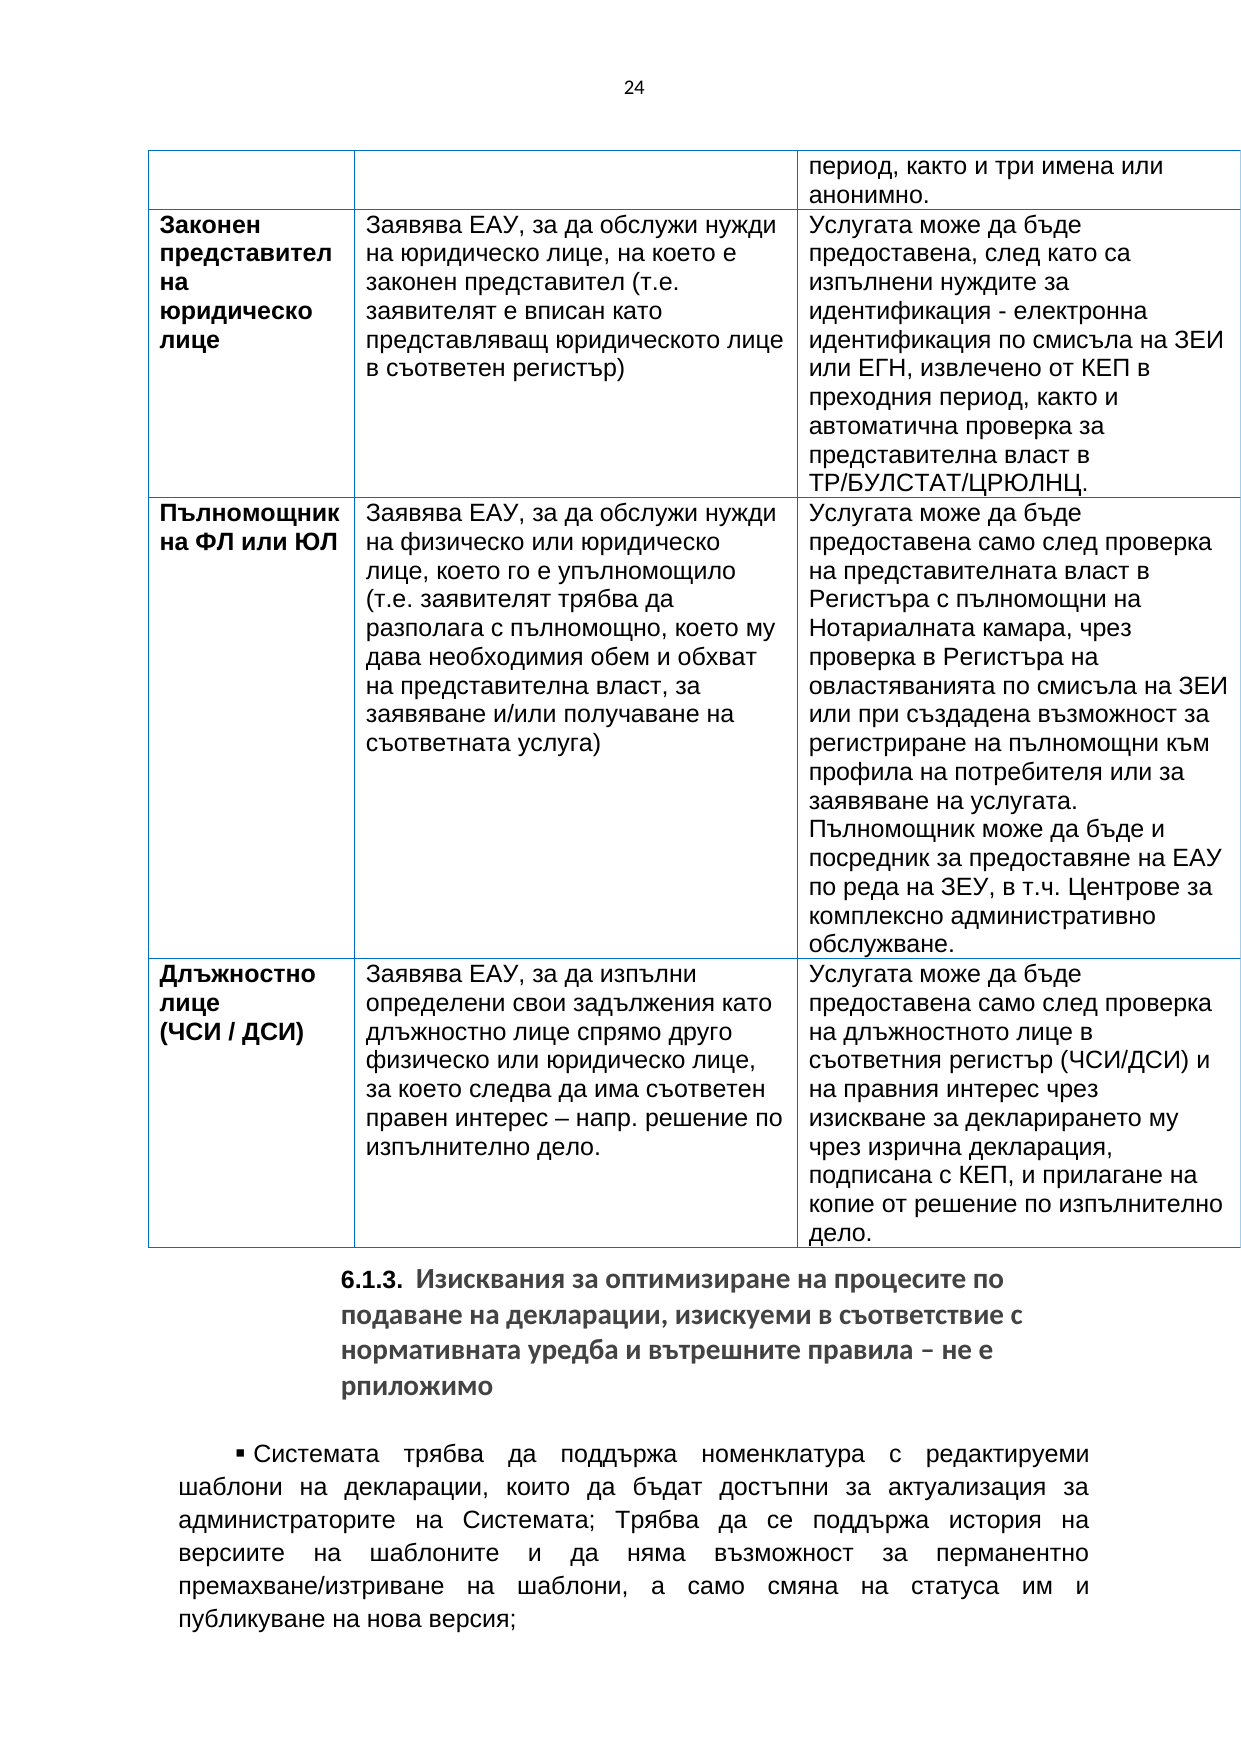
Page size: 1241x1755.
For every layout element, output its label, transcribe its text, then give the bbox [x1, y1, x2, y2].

subtitle Изисквания за оптимизиране на процесите по подаване на декларации, изискуеми в съответствие с нормативната уредба и вътрешните правила – не е рпиложимо [341, 1260, 1090, 1403]
table_cell Длъжностно лице (ЧСИ / ДСИ) [149, 959, 354, 1247]
table_cell Услугата може да бъде предоставена, след като са изпълнени нуждите за идентификация - електронна идентификация по смисъла на ЗЕИ или ЕГН, извлечено от КЕП в преходния период, както и автоматична проверка за представителна власт в ТР/БУЛСТАТ/ЦРЮЛНЦ. [798, 210, 1240, 497]
table_cell Услугата може да бъде предоставена само след проверка на представителната власт в Регистъра с пълномощни на Нотариалната камара, чрез проверка в Регистъра на овластяванията по смисъла на ЗЕИ или при създадена възможност за регистриране на пълномощни към профила на потребителя или за заявяване на услугата. Пълномощник може да бъде и посредник за предоставяне на ЕАУ по реда на ЗЕУ, в т.ч. Центрове за комплексно административно обслужване. [798, 498, 1240, 958]
table_cell Заявява ЕАУ, за да обслужи нужди на физическо или юридическо лице, което го е упълномощило (т.е. заявителят трябва да разполага с пълномощно, което му дава необходимия обем и обхват на представителна власт, за заявяване и/или получаване на съответната услуга) [355, 498, 797, 958]
table_cell Пълномощник на ФЛ или ЮЛ [149, 498, 354, 958]
table_cell Законен представител на юридическо лице [149, 210, 354, 497]
table_cell Услугата може да бъде предоставена само след проверка на длъжностното лице в съответния регистър (ЧСИ/ДСИ) и на правния интерес чрез изискване за декларирането му чрез изрична декларация, подписана с КЕП, и прилагане на копие от решение по изпълнително дело. [798, 959, 1240, 1247]
table_cell Заявява ЕАУ, за да изпълни определени свои задължения като длъжностно лице спрямо друго физическо или юридическо лице, за което следва да има съответен правен интерес – напр. решение по изпълнително дело. [355, 959, 797, 1247]
table_cell [355, 151, 797, 208]
table_cell [149, 151, 354, 208]
list Системата трябва да поддържа номенклатура с редактируеми шаблони на декларации, които да бъдат достъпни за актуализация за администраторите на Системата; Трябва да се поддържа история на версиите на шаблоните и да няма възможност за перманентно премахване/изтриване на шаблони, а само смяна на статуса им и публикуване на нова версия; [178, 1439, 1090, 1633]
table_cell Заявява ЕАУ, за да обслужи нужди на юридическо лице, на което е законен представител (т.е. заявителят е вписан като представляващ юридическото лице в съответен регистър) [355, 210, 797, 497]
table_cell период, както и три имена или анонимно. [798, 151, 1240, 208]
